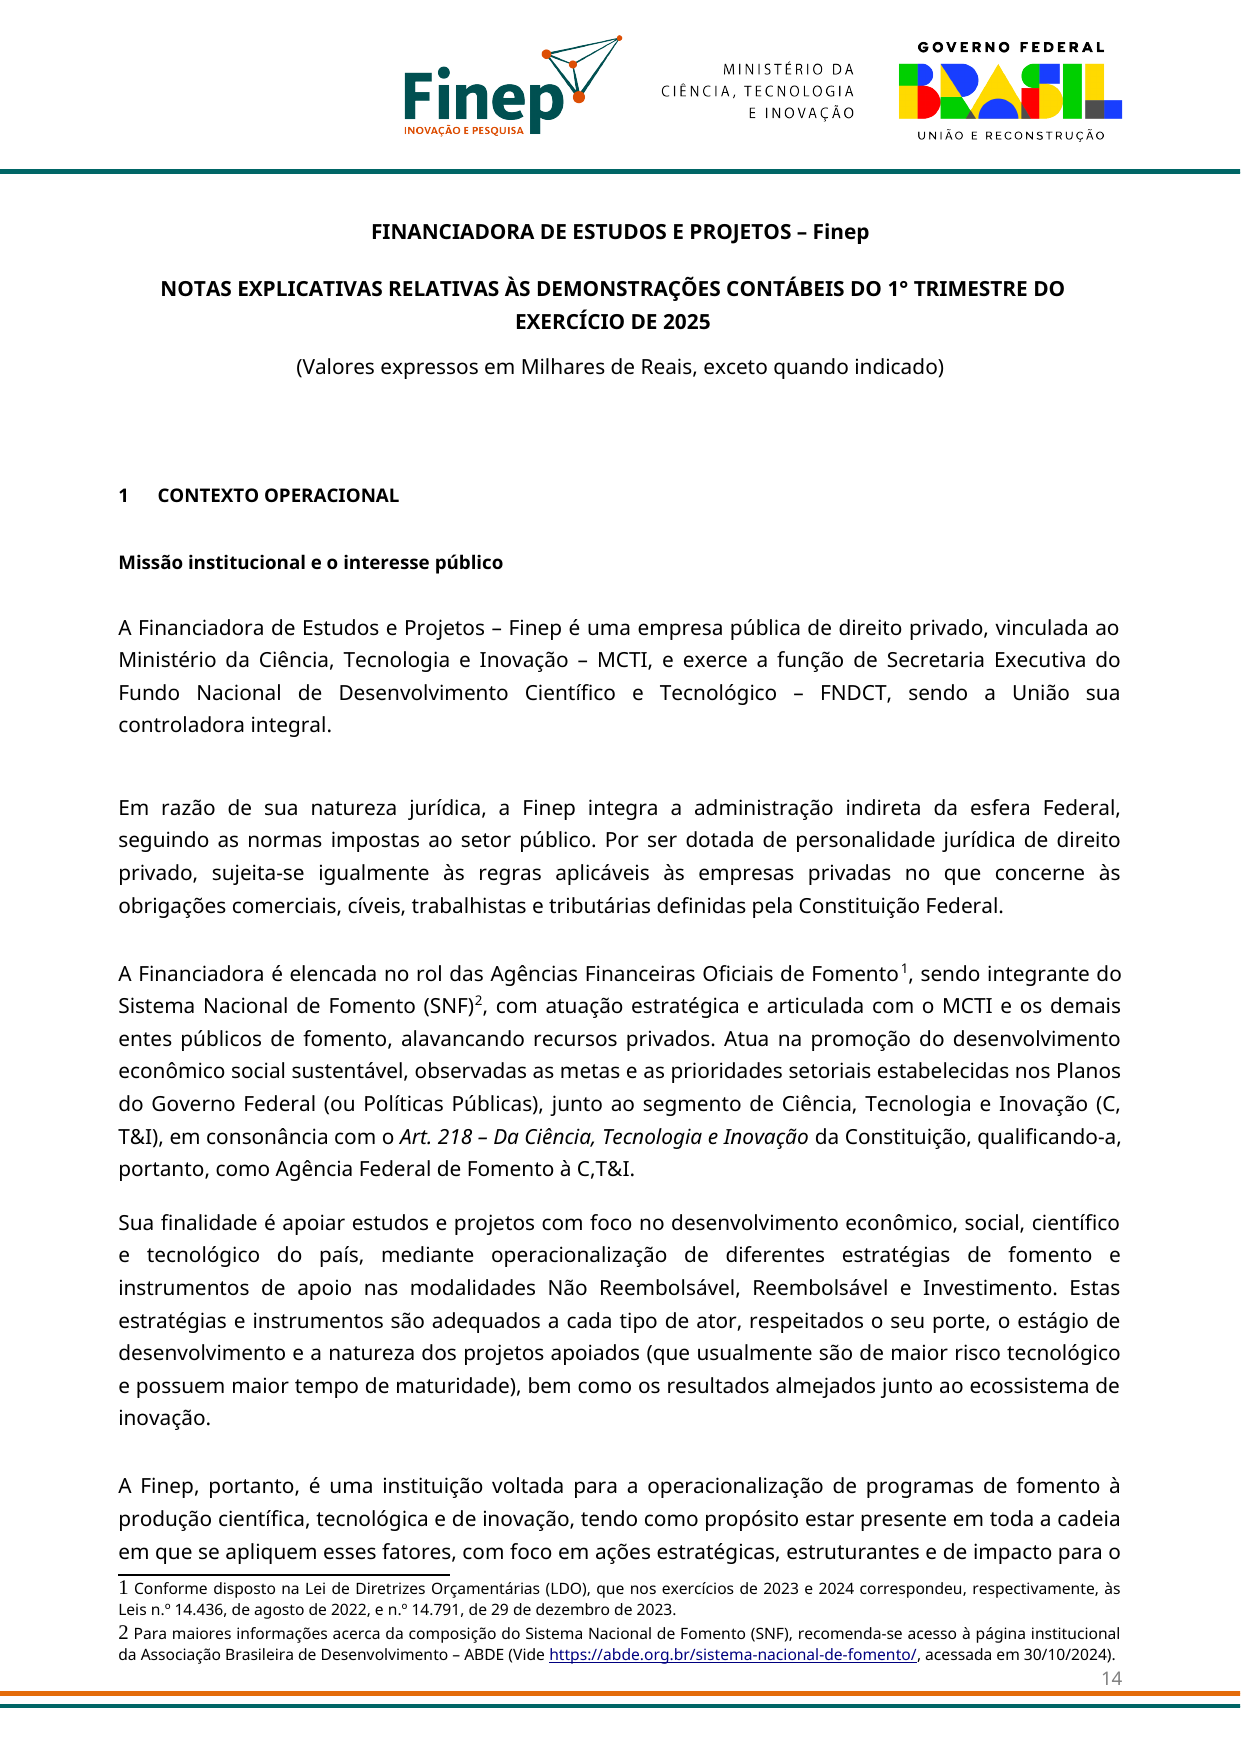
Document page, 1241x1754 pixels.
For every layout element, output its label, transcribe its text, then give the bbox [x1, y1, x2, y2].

text Em razão de sua natureza jurídica, a Finep integra a administração indireta da esfera Federal, seguindo as normas impostas ao setor público. Por ser dotada de personalidade jurídica de direito privado, sujeita-se igualmente às regras aplicáveis às empresas privadas no que concerne às obrigações comerciais, cíveis, trabalhistas e tributárias definidas pela Constituição Federal. [118, 793, 1122, 919]
text Conforme disposto na Lei de Diretrizes Orçamentárias (LDO), que nos exercícios de 2023 e 2024 correspondeu, respectivamente, às Leis n.º 14.436, de agosto de 2022, e n.º 14.791, de 29 de dezembro de 2023. [118, 1575, 1122, 1620]
text A Financiadora é elencada no rol das Agências Financeiras Oficiais de Fomento, sendo integrante do Sistema Nacional de Fomento (SNF), com atuação estratégica e articulada com o MCTI e os demais entes públicos de fomento, alavancando recursos privados. Atua na promoção do desenvolvimento econômico social sustentável, observadas as metas e as prioridades setoriais estabelecidas nos Planos do Governo Federal (ou Políticas Públicas), junto ao segmento de Ciência, Tecnologia e Inovação (C, T&I), em consonância com o Art. 218 – Da Ciência, Tecnologia e Inovação da Constituição, qualificando-a, portanto, como Agência Federal de Fomento à C,T&I. [118, 959, 1122, 1183]
text A Finep, portanto, é uma instituição voltada para a operacionalização de programas de fomento à produção científica, tecnológica e de inovação, tendo como propósito estar presente em toda a cadeia em que se apliquem esses fatores, com foco em ações estratégicas, estruturantes e de impacto para o [118, 1472, 1122, 1565]
text Sua finalidade é apoiar estudos e projetos com foco no desenvolvimento econômico, social, científico e tecnológico do país, mediante operacionalização de diferentes estratégias de fomento e instrumentos de apoio nas modalidades Não Reembolsável, Reembolsável e Investimento. Estas estratégias e instrumentos são adequados a cada tipo de ator, respeitados o seu porte, o estágio de desenvolvimento e a natureza dos projetos apoiados (que usualmente são de maior risco tecnológico e possuem maior tempo de maturidade), bem como os resultados almejados junto ao ecossistema de inovação. [118, 1208, 1122, 1432]
text FINANCIADORA DE ESTUDOS E PROJETOS – Finep [118, 217, 1122, 245]
list Contexto operacional [118, 482, 1122, 508]
text (Valores expressos em Milhares de Reais, exceto quando indicado) [118, 352, 1122, 381]
subtitle Missão institucional e o interesse público [118, 549, 1122, 575]
text NOTAS EXPLICATIVAS RELATIVAS ÀS DEMONSTRAÇÕES CONTÁBEIS DO 1° TRIMESTRE DO EXERCÍCIO DE 2025 [103, 274, 1122, 336]
text A Financiadora de Estudos e Projetos – Finep é uma empresa pública de direito privado, vinculada ao Ministério da Ciência, Tecnologia e Inovação – MCTI, e exerce a função de Secretaria Executiva do Fundo Nacional de Desenvolvimento Científico e Tecnológico – FNDCT, sendo a União sua controladora integral. [118, 613, 1122, 739]
text Para maiores informações acerca da composição do Sistema Nacional de Fomento (SNF), recomenda-se acesso à página institucional da Associação Brasileira de Desenvolvimento – ABDE (Vide https://abde.org.br/sistema-nacional-de-fomento/, acessada em 30/10/2024). [118, 1620, 1122, 1665]
subtitle Notas Explicativas [118, 397, 1122, 412]
